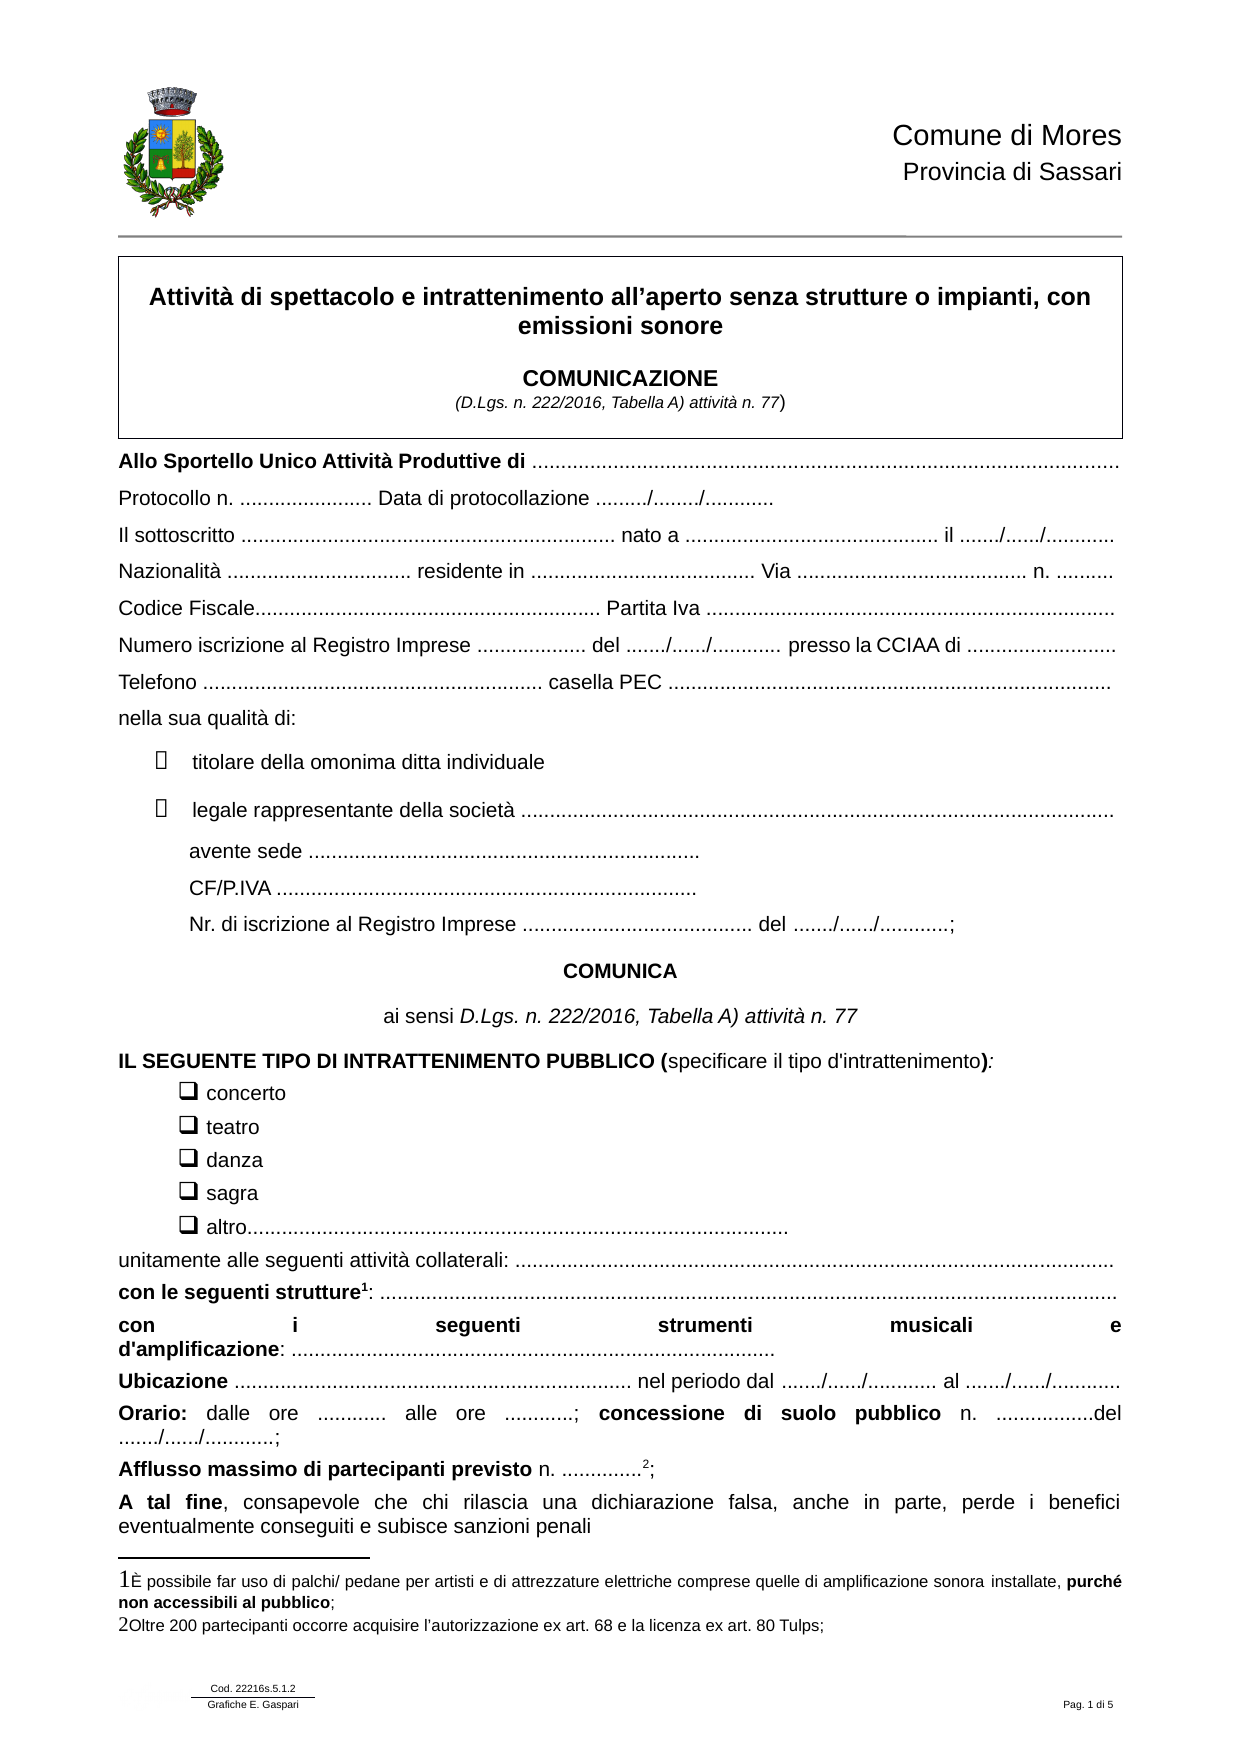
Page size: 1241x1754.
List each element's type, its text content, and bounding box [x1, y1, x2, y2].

text A tal fine, consapevole che chi rilascia una dichiarazione falsa, anche in parte, perde i benefici eventualmente conseguiti e subisce sanzioni penali [118, 1489, 1122, 1537]
text Comune di Mores [224, 118, 1122, 152]
text Numero iscrizione al Registro Imprese ................... del ......./....../............ presso la CCIAA di .......................... [118, 633, 1122, 657]
text CF/P.IVA ......................................................................... [189, 875, 1122, 899]
text Protocollo n. ....................... Data di protocollazione ........./......../............ [118, 486, 1122, 509]
text Orario: dalle ore ............ alle ore ............; concessione di suolo pubblico n. .................del ......./....../............; [118, 1401, 1122, 1449]
text IL SEGUENTE TIPO DI INTRATTENIMENTO PUBBLICO (specificare il tipo d'intrattenimento): [118, 1049, 1122, 1073]
text Oltre 200 partecipanti occorre acquisire l’autorizzazione ex art. 68 e la licenza ex art. 80 Tulps; [118, 1612, 1122, 1636]
text  danza [177, 1148, 1122, 1173]
text Afflusso massimo di partecipanti previsto n. ..............; [118, 1457, 1122, 1481]
text  sagra [177, 1181, 1122, 1206]
picture [122, 87, 224, 219]
text Telefono ........................................................... casella PEC ............................................................................. [118, 669, 1122, 693]
table_header Attività di spettacolo e intrattenimento all’aperto senza strutture o impianti, con emissioni sonore COMUNICAZIONE (D.Lgs. n. 222/2016, Tabella A) attività n. 77) [119, 257, 1122, 437]
text Provincia di Sassari [224, 157, 1122, 185]
text Ubicazione ..................................................................... nel periodo dal ......./....../............ al ......./....../............ [118, 1369, 1122, 1393]
text ai sensi D.Lgs. n. 222/2016, Tabella A) attività n. 77 [118, 1004, 1122, 1028]
text con i seguenti strumenti musicali e d'amplificazione: .................................................................................... [118, 1312, 1122, 1360]
text unitamente alle seguenti attività collaterali: ........................................................................................................ [118, 1248, 1122, 1272]
text  concerto [177, 1081, 1122, 1106]
text È possibile far uso di palchi/ pedane per artisti e di attrezzature elettriche comprese quelle di amplificazione sonora installate, purché non accessibili al pubblico; [118, 1564, 1122, 1612]
text con le seguenti strutture: ................................................................................................................................ [118, 1280, 1122, 1304]
text  altro.............................................................................................. [177, 1214, 1122, 1239]
text  titolare della omonima ditta individuale [153, 743, 1122, 777]
text nella sua qualità di: [118, 706, 1122, 730]
text Nazionalità ................................ residente in ....................................... Via ........................................ n. .......... [118, 559, 1122, 583]
text Nr. di iscrizione al Registro Imprese ........................................ del ......./....../............; [189, 912, 1122, 936]
text avente sede .................................................................... [189, 839, 1122, 863]
text Allo Sportello Unico Attività Produttive di [118, 449, 1122, 473]
text Codice Fiscale............................................................ Partita Iva ....................................................................... [118, 596, 1122, 620]
text  legale rappresentante della società ....................................................................................................... [153, 791, 1122, 825]
text Il sottoscritto ................................................................. nato a ............................................ il ......./....../............ [118, 522, 1122, 546]
text  teatro [177, 1114, 1122, 1139]
text COMUNICA [118, 959, 1122, 983]
